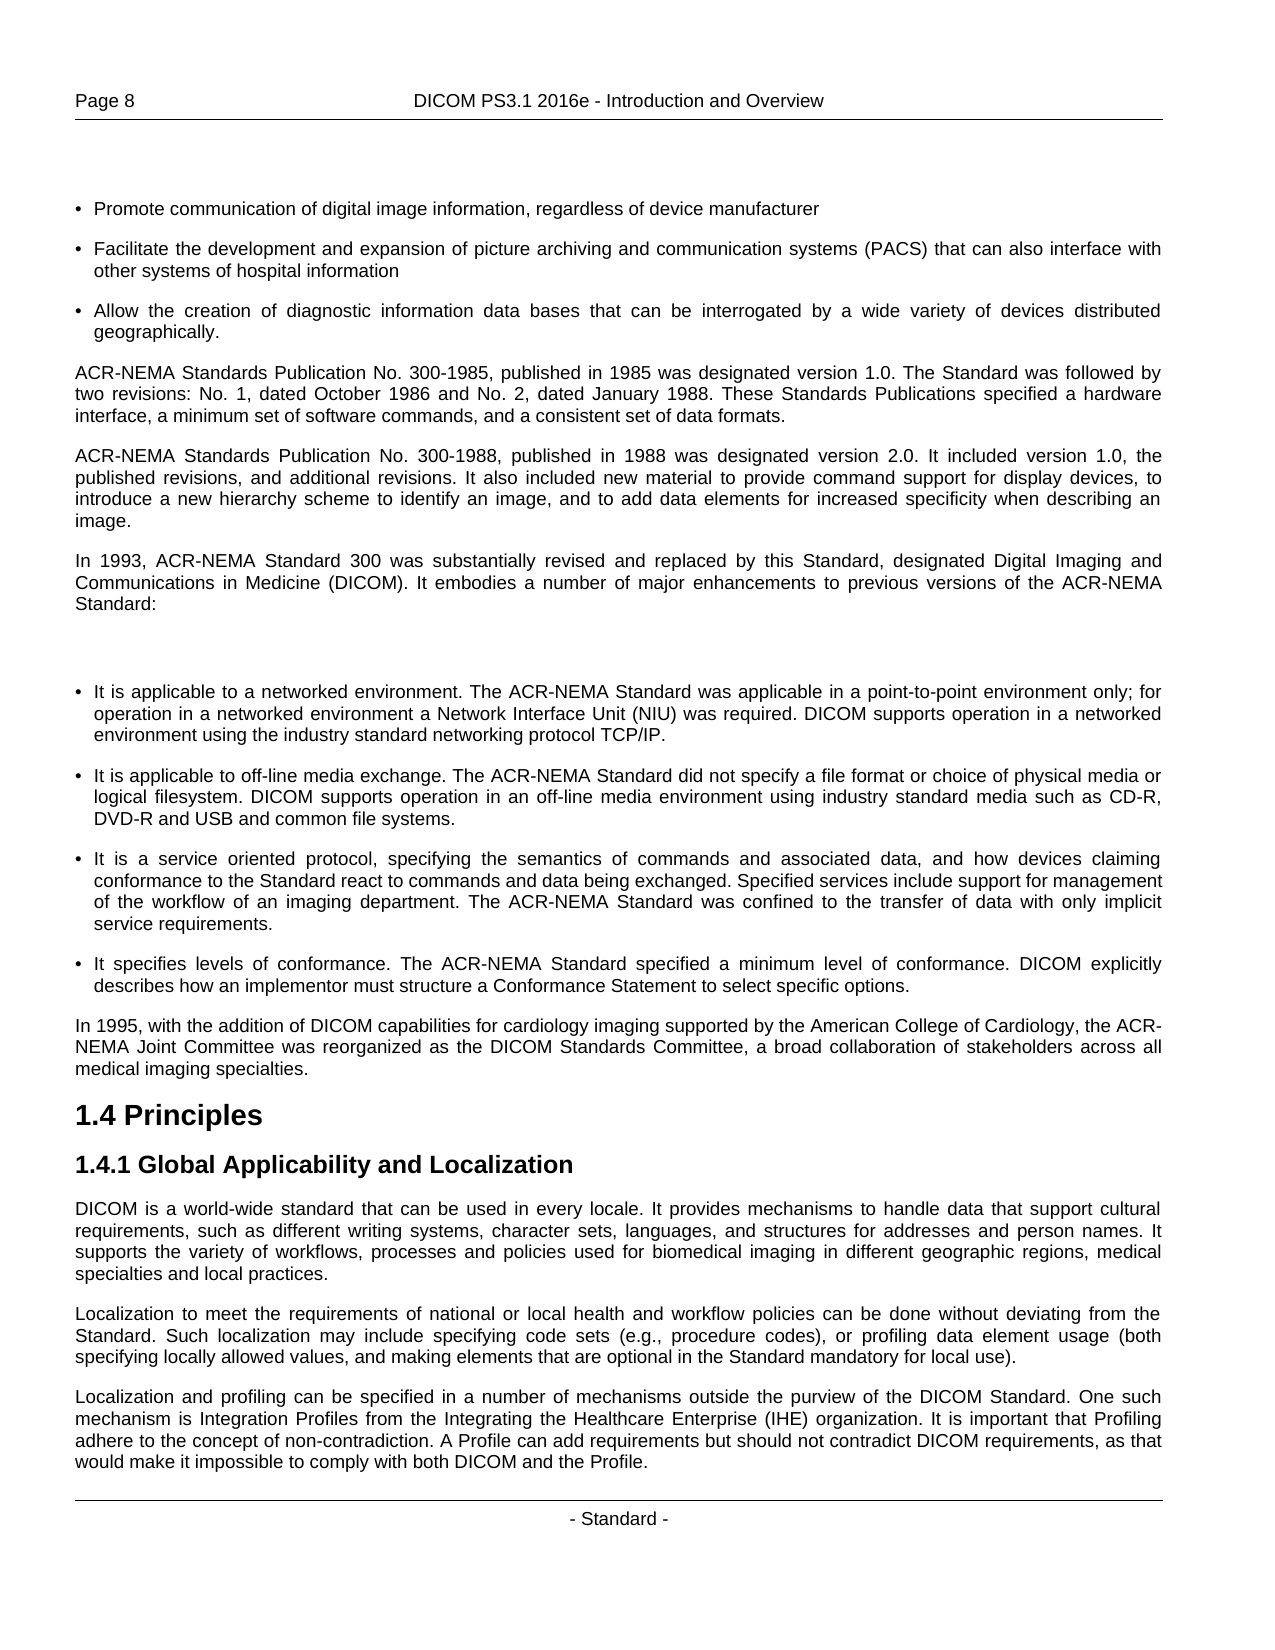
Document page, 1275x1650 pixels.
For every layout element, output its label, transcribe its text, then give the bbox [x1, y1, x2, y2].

text 1.4.1 Global Applicability and Localization [75, 1150, 1162, 1179]
list Promote communication of digital image information, regardless of device manufacturer [75, 197, 1162, 219]
text ACR-NEMA Standards Publication No. 300-1985, published in 1985 was designated version 1.0. The Standard was followed by two revisions: No. 1, dated October 1986 and No. 2, dated January 1988. These Standards Publications specified a hardware interface, a minimum set of software commands, and a consistent set of data formats. [75, 362, 1162, 426]
text Localization to meet the requirements of national or local health and workflow policies can be done without deviating from the Standard. Such localization may include specifying code sets (e.g., procedure codes), or profiling data element usage (both specifying locally allowed values, and making elements that are optional in the Standard mandatory for local use). [75, 1303, 1162, 1368]
list It specifies levels of conformance. The ACR-NEMA Standard specified a minimum level of conformance. DICOM explicitly describes how an implementor must structure a Conformance Statement to select specific options. [75, 953, 1162, 996]
list It is applicable to off-line media exchange. The ACR-NEMA Standard did not specify a file format or choice of physical media or logical filesystem. DICOM supports operation in an off-line media environment using industry standard media such as CD-R, DVD-R and USB and common file systems. [75, 764, 1162, 829]
text DICOM is a world-wide standard that can be used in every locale. It provides mechanisms to handle data that support cultural requirements, such as different writing systems, character sets, languages, and structures for addresses and person names. It supports the variety of workflows, processes and policies used for biomedical imaging in different geographic regions, medical specialties and local practices. [75, 1198, 1162, 1284]
text In 1995, with the addition of DICOM capabilities for cardiology imaging supported by the American College of Cardiology, the ACR-NEMA Joint Committee was reorganized as the DICOM Standards Committee, a broad collaboration of stakeholders across all medical imaging specialties. [75, 1015, 1162, 1079]
list It is applicable to a networked environment. The ACR-NEMA Standard was applicable in a point-to-point environment only; for operation in a networked environment a Network Interface Unit (NIU) was required. DICOM supports operation in a networked environment using the industry standard networking protocol TCP/IP. [75, 681, 1162, 746]
text Localization and profiling can be specified in a number of mechanisms outside the purview of the DICOM Standard. One such mechanism is Integration Profiles from the Integrating the Healthcare Enterprise (IHE) organization. It is important that Profiling adhere to the concept of non-contradiction. A Profile can add requirements but should not contradict DICOM requirements, as that would make it impossible to comply with both DICOM and the Profile. [75, 1386, 1162, 1473]
text In 1993, ACR-NEMA Standard 300 was substantially revised and replaced by this Standard, designated Digital Imaging and Communications in Medicine (DICOM). It embodies a number of major enhancements to previous versions of the ACR-NEMA Standard: [75, 550, 1162, 615]
text ACR-NEMA Standards Publication No. 300-1988, published in 1988 was designated version 2.0. It included version 1.0, the published revisions, and additional revisions. It also included new material to provide command support for display devices, to introduce a new hierarchy scheme to identify an image, and to add data elements for increased specificity when describing an image. [75, 445, 1162, 531]
list Allow the creation of diagnostic information data bases that can be interrogated by a wide variety of devices distributed geographically. [75, 300, 1162, 343]
list Facilitate the development and expansion of picture archiving and communication systems (PACS) that can also interface with other systems of hospital information [75, 238, 1162, 281]
text 1.4 Principles [75, 1098, 1162, 1132]
list It is a service oriented protocol, specifying the semantics of commands and associated data, and how devices claiming conformance to the Standard react to commands and data being exchanged. Specified services include support for management of the workflow of an imaging department. The ACR-NEMA Standard was confined to the transfer of data with only implicit service requirements. [75, 848, 1162, 934]
